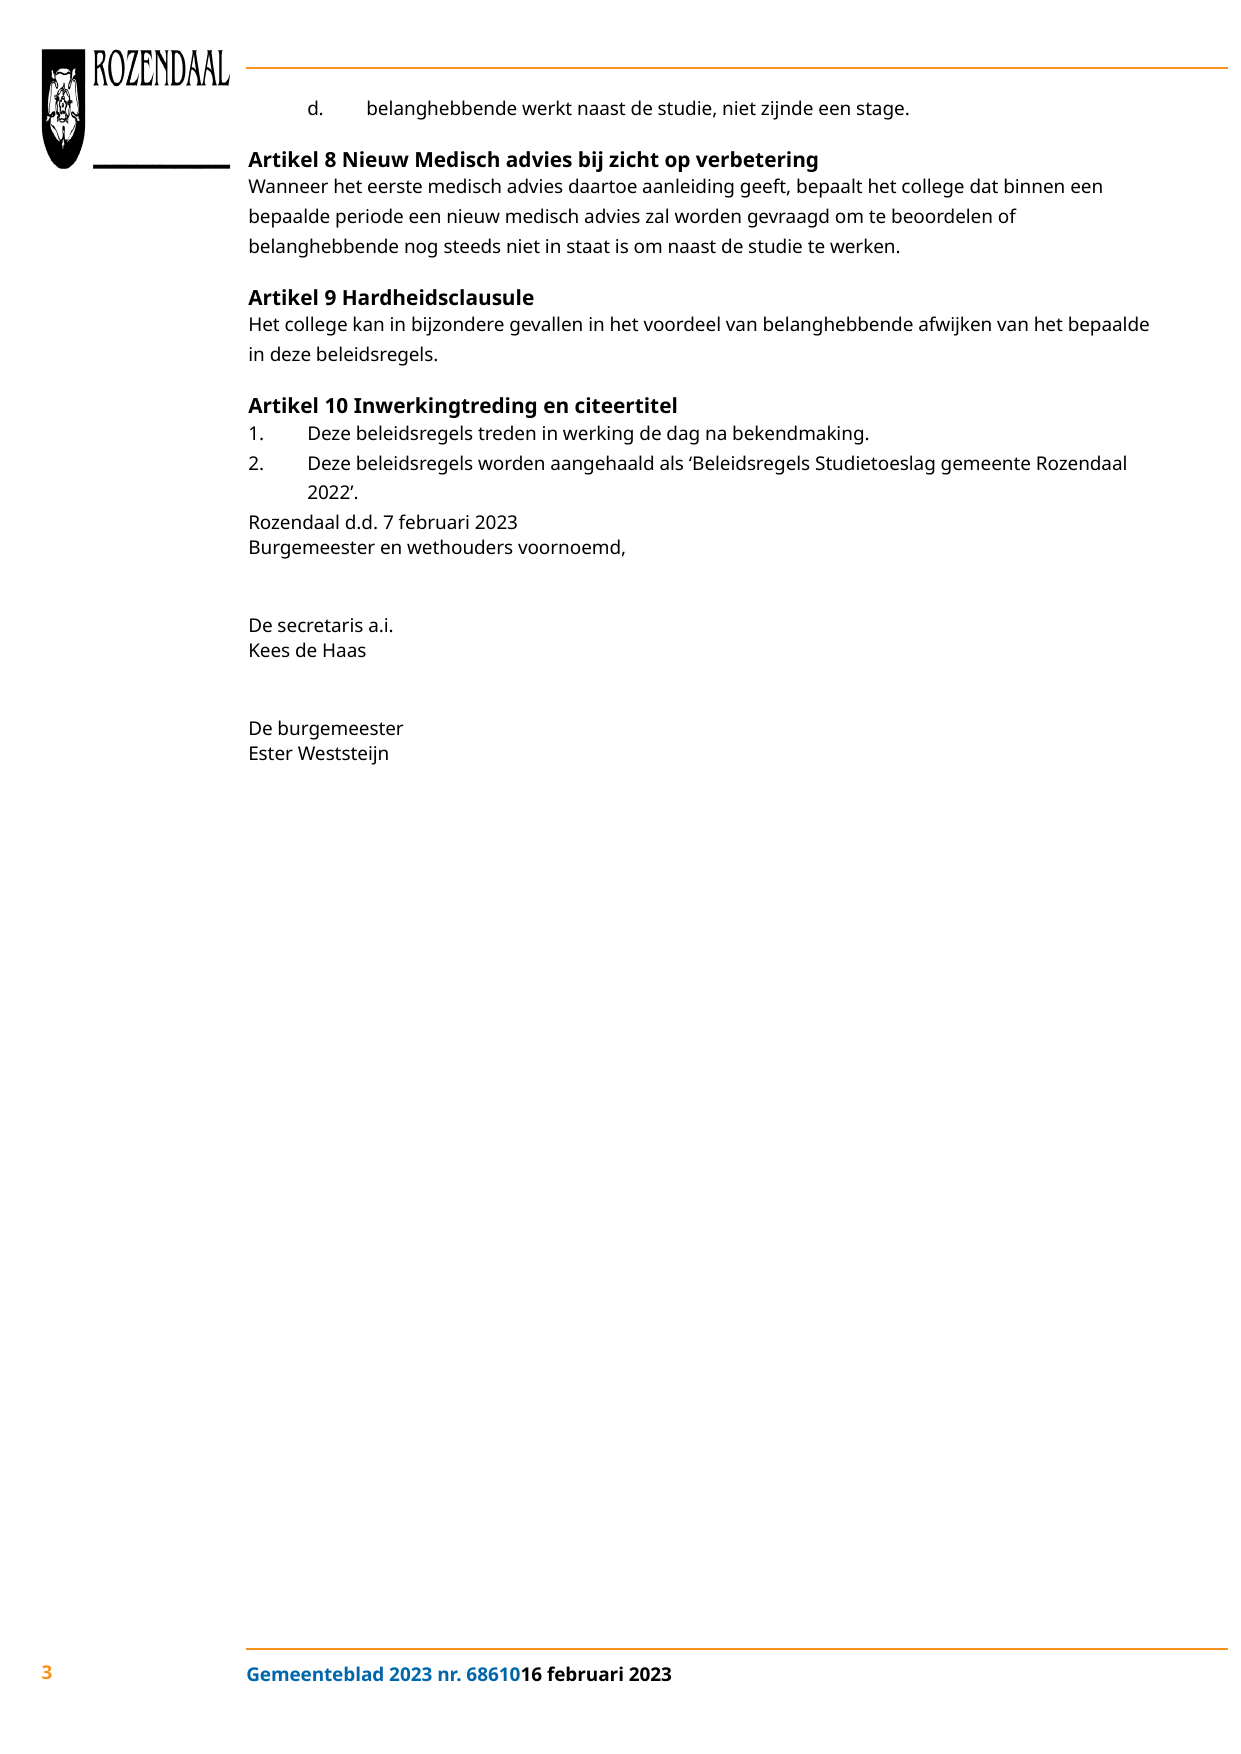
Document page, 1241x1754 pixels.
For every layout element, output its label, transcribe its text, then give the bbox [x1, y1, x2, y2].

picture [41, 47, 231, 172]
text Rozendaal d.d. 7 februari 2023 [248, 509, 1152, 534]
text De burgemeester [248, 715, 1152, 740]
text Kees de Haas [248, 637, 1152, 663]
list Deze beleidsregels worden aangehaald als ‘Beleidsregels Studietoeslag gemeente Rozendaal 2022’. [248, 450, 1152, 505]
text De secretaris a.i. [248, 612, 1152, 637]
list Deze beleidsregels treden in werking de dag na bekendmaking. [248, 420, 1152, 446]
text Het college kan in bijzondere gevallen in het voordeel van belanghebbende afwijken van het bepaalde in deze beleidsregels. [248, 312, 1152, 367]
text Artikel 10 Inwerkingtreding en citeertitel [248, 392, 1152, 420]
text Ester Weststeijn [248, 740, 1152, 766]
list belanghebbende werkt naast de studie, niet zijnde een stage. [307, 95, 1152, 121]
text Artikel 8 Nieuw Medisch advies bij zicht op verbetering [248, 145, 1152, 174]
text Artikel 9 Hardheidsclausule [248, 283, 1152, 312]
text Burgemeester en wethouders voornoemd, [248, 534, 1152, 560]
text Wanneer het eerste medisch advies daartoe aanleiding geeft, bepaalt het college dat binnen een bepaalde periode een nieuw medisch advies zal worden gevraagd om te beoordelen of belanghebbende nog steeds niet in staat is om naast de studie te werken. [248, 174, 1152, 258]
